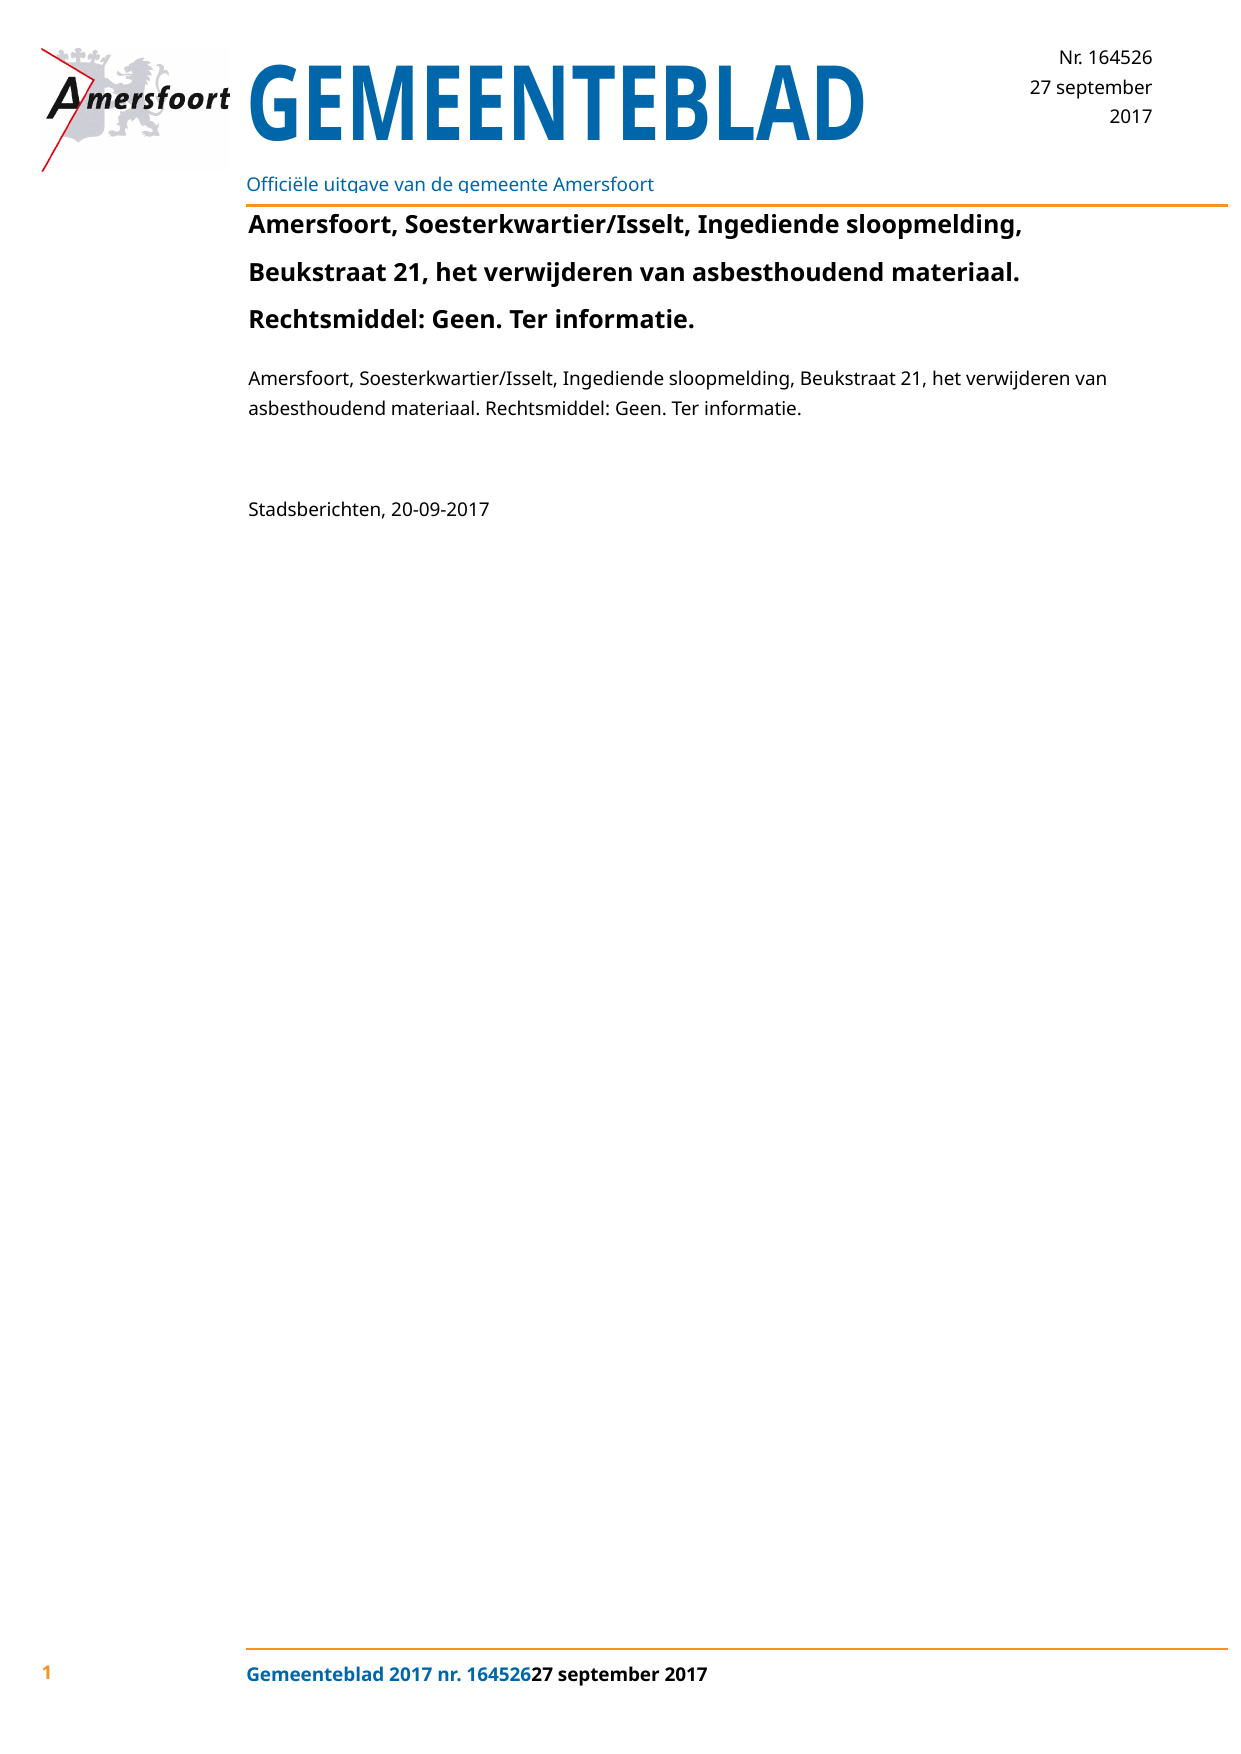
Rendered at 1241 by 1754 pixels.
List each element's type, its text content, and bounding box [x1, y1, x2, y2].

picture [41, 47, 231, 172]
text Amersfoort, Soesterkwartier/Isselt, Ingediende sloopmelding, Beukstraat 21, het verwijderen van asbesthoudend materiaal. Rechtsmiddel: Geen. Ter informatie. [248, 207, 1152, 336]
text Amersfoort, Soesterkwartier/Isselt, Ingediende sloopmelding, Beukstraat 21, het verwijderen van asbesthoudend materiaal. Rechtsmiddel: Geen. Ter informatie. [248, 366, 1152, 421]
text Stadsberichten, 20-09-2017 [248, 496, 1152, 522]
